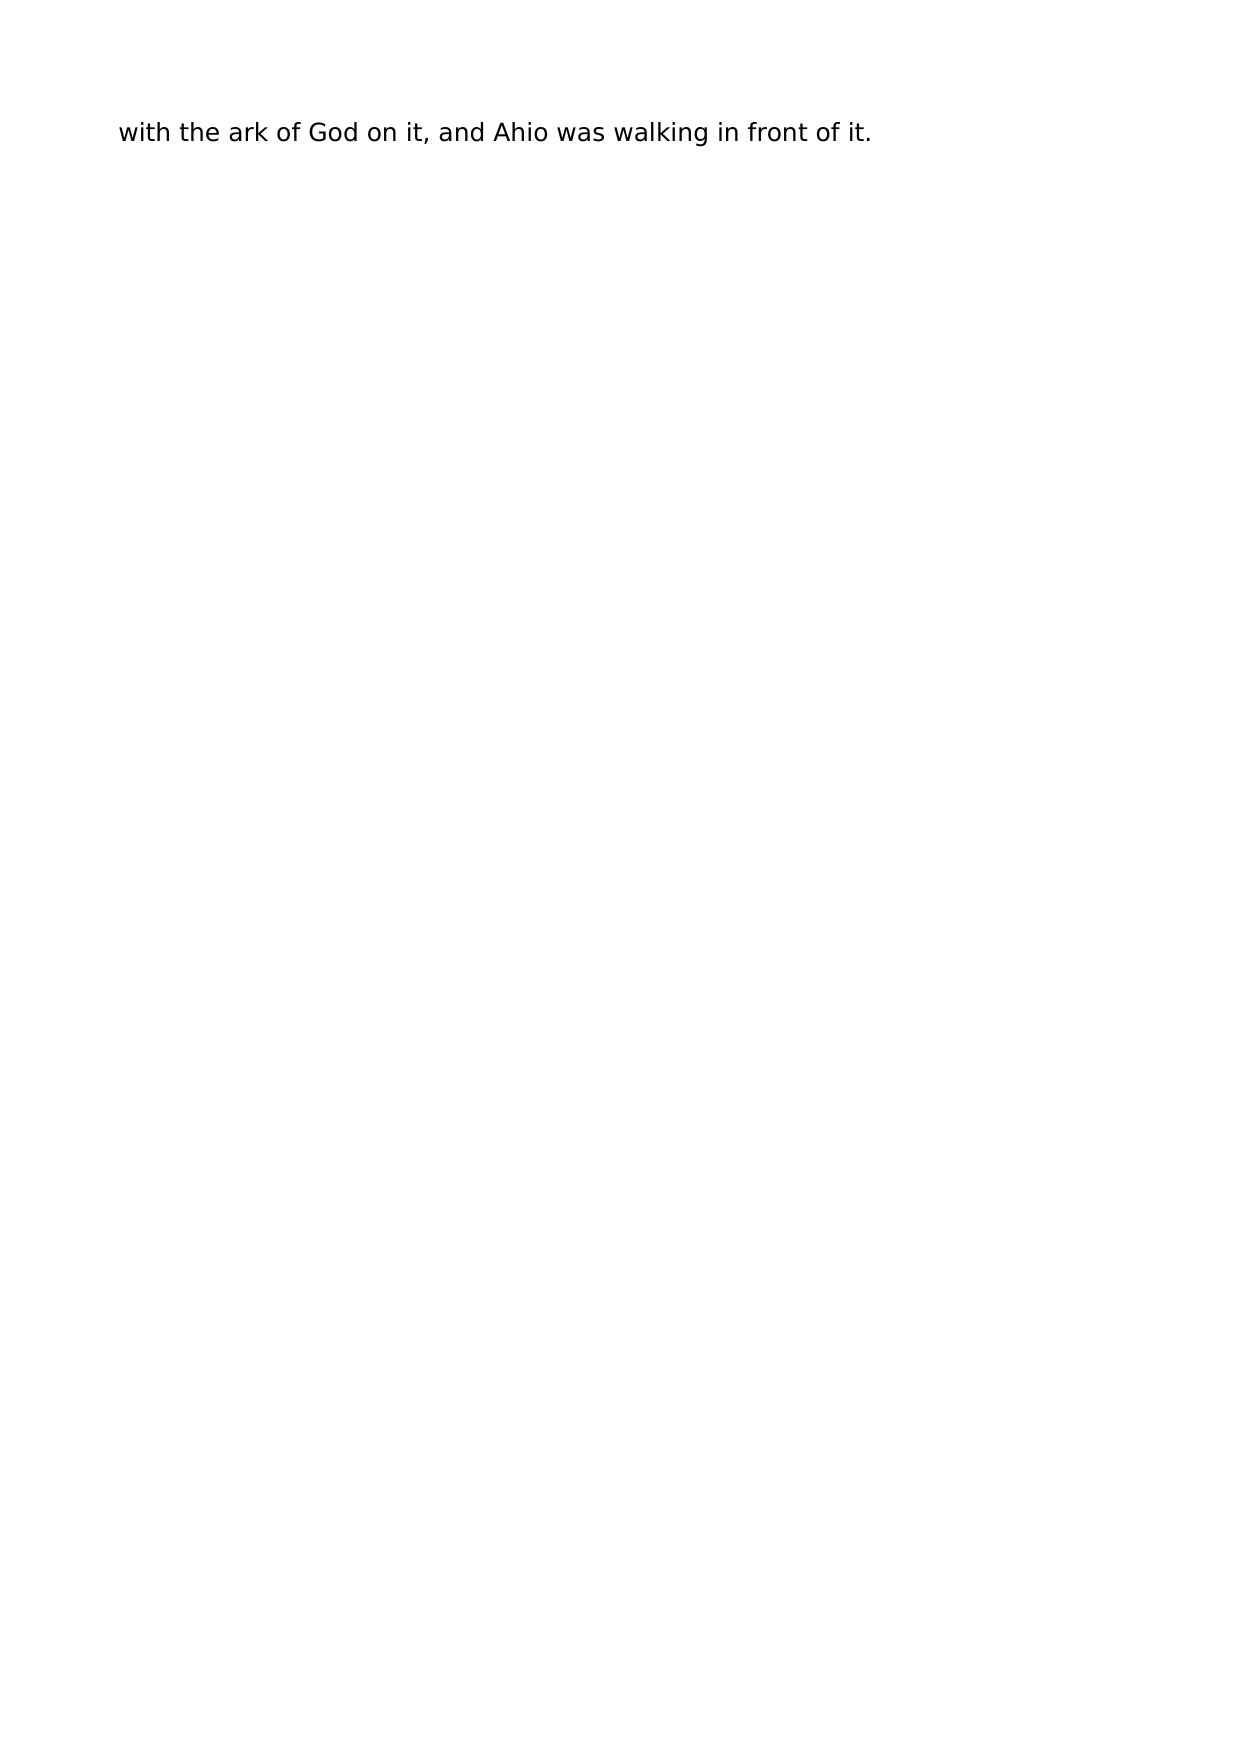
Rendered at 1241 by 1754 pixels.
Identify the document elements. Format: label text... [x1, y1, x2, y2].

text with the ark of God on it, and Ahio was walking in front of it. [118, 118, 1122, 147]
